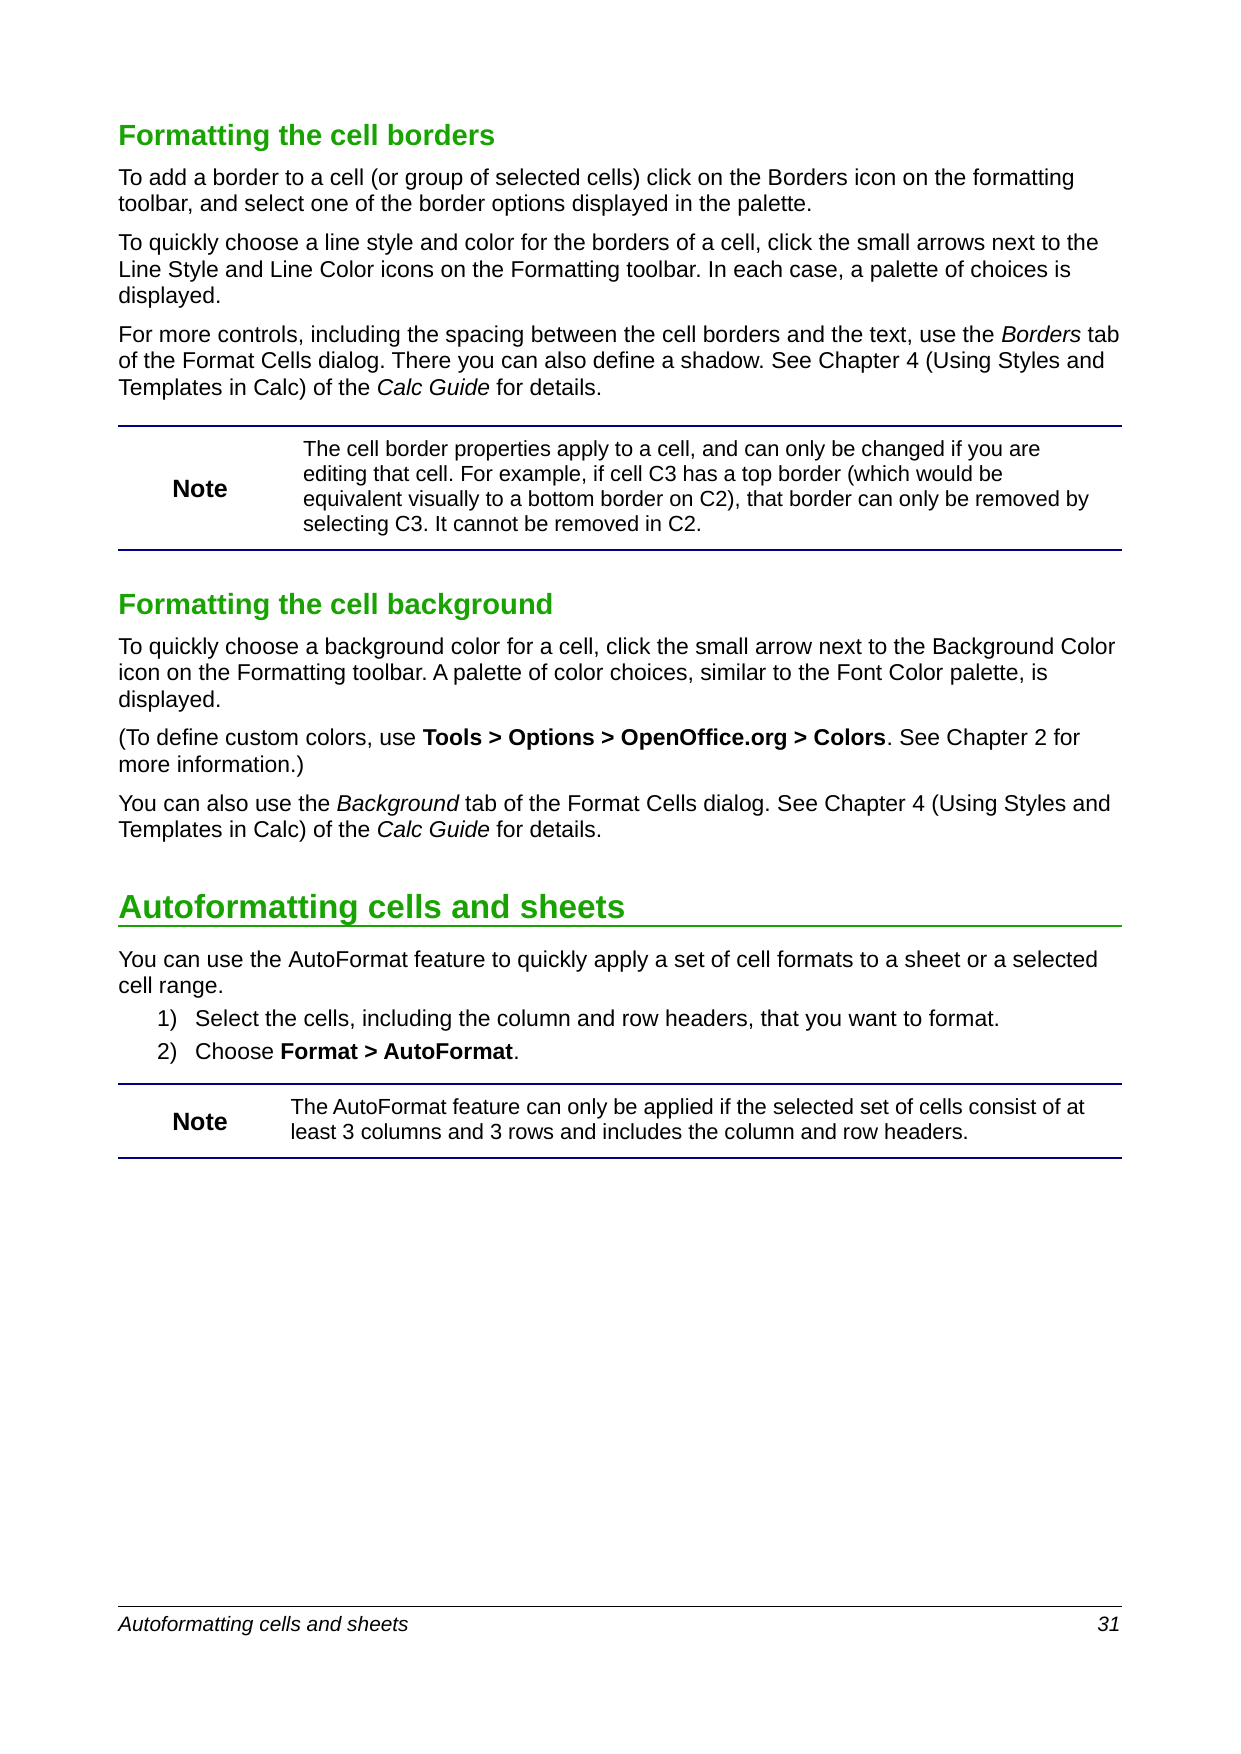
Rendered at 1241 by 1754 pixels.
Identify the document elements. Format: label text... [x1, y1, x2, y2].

subtitle Autoformatting cells and sheets [118, 887, 1122, 925]
subtitle Formatting the cell background [118, 587, 1122, 620]
list Select the cells, including the column and row headers, that you want to format. [177, 1005, 1122, 1032]
text For more controls, including the spacing between the cell borders and the text, use the Borders tab of the Format Cells dialog. There you can also define a shadow. See Chapter 4 (Using Styles and Templates in Calc) of the Calc Guide for details. [118, 321, 1122, 400]
table_header Note [118, 427, 281, 549]
subtitle Formatting the cell borders [118, 118, 1122, 152]
text To quickly choose a line style and color for the borders of a cell, click the small arrows next to the Line Style and Line Color icons on the Formatting toolbar. In each case, a palette of choices is displayed. [118, 229, 1122, 308]
table_header The cell border properties apply to a cell, and can only be changed if you are editing that cell. For example, if cell C3 has a top border (which would be equivalent visually to a bottom border on C2), that border can only be removed by selecting C3. It cannot be removed in C2. [281, 427, 1122, 549]
text (To define custom colors, use Tools > Options > OpenOffice.org > Colors. See Chapter 2 for more information.) [118, 724, 1122, 777]
text To add a border to a cell (or group of selected cells) click on the Borders icon on the formatting toolbar, and select one of the border options displayed in the palette. [118, 164, 1122, 217]
text To quickly choose a background color for a cell, click the small arrow next to the Background Color icon on the Formatting toolbar. A palette of color choices, similar to the Font Color palette, is displayed. [118, 633, 1122, 712]
text You can also use the Background tab of the Format Cells dialog. See Chapter 4 (Using Styles and Templates in Calc) of the Calc Guide for details. [118, 789, 1122, 842]
list You can use the AutoFormat feature to quickly apply a set of cell formats to a sheet or a selected cell range. [118, 946, 1122, 999]
list Choose Format > AutoFormat. [177, 1038, 1122, 1064]
table_header Note [118, 1085, 281, 1157]
table_header The AutoFormat feature can only be applied if the selected set of cells consist of at least 3 columns and 3 rows and includes the column and row headers. [281, 1085, 1122, 1157]
